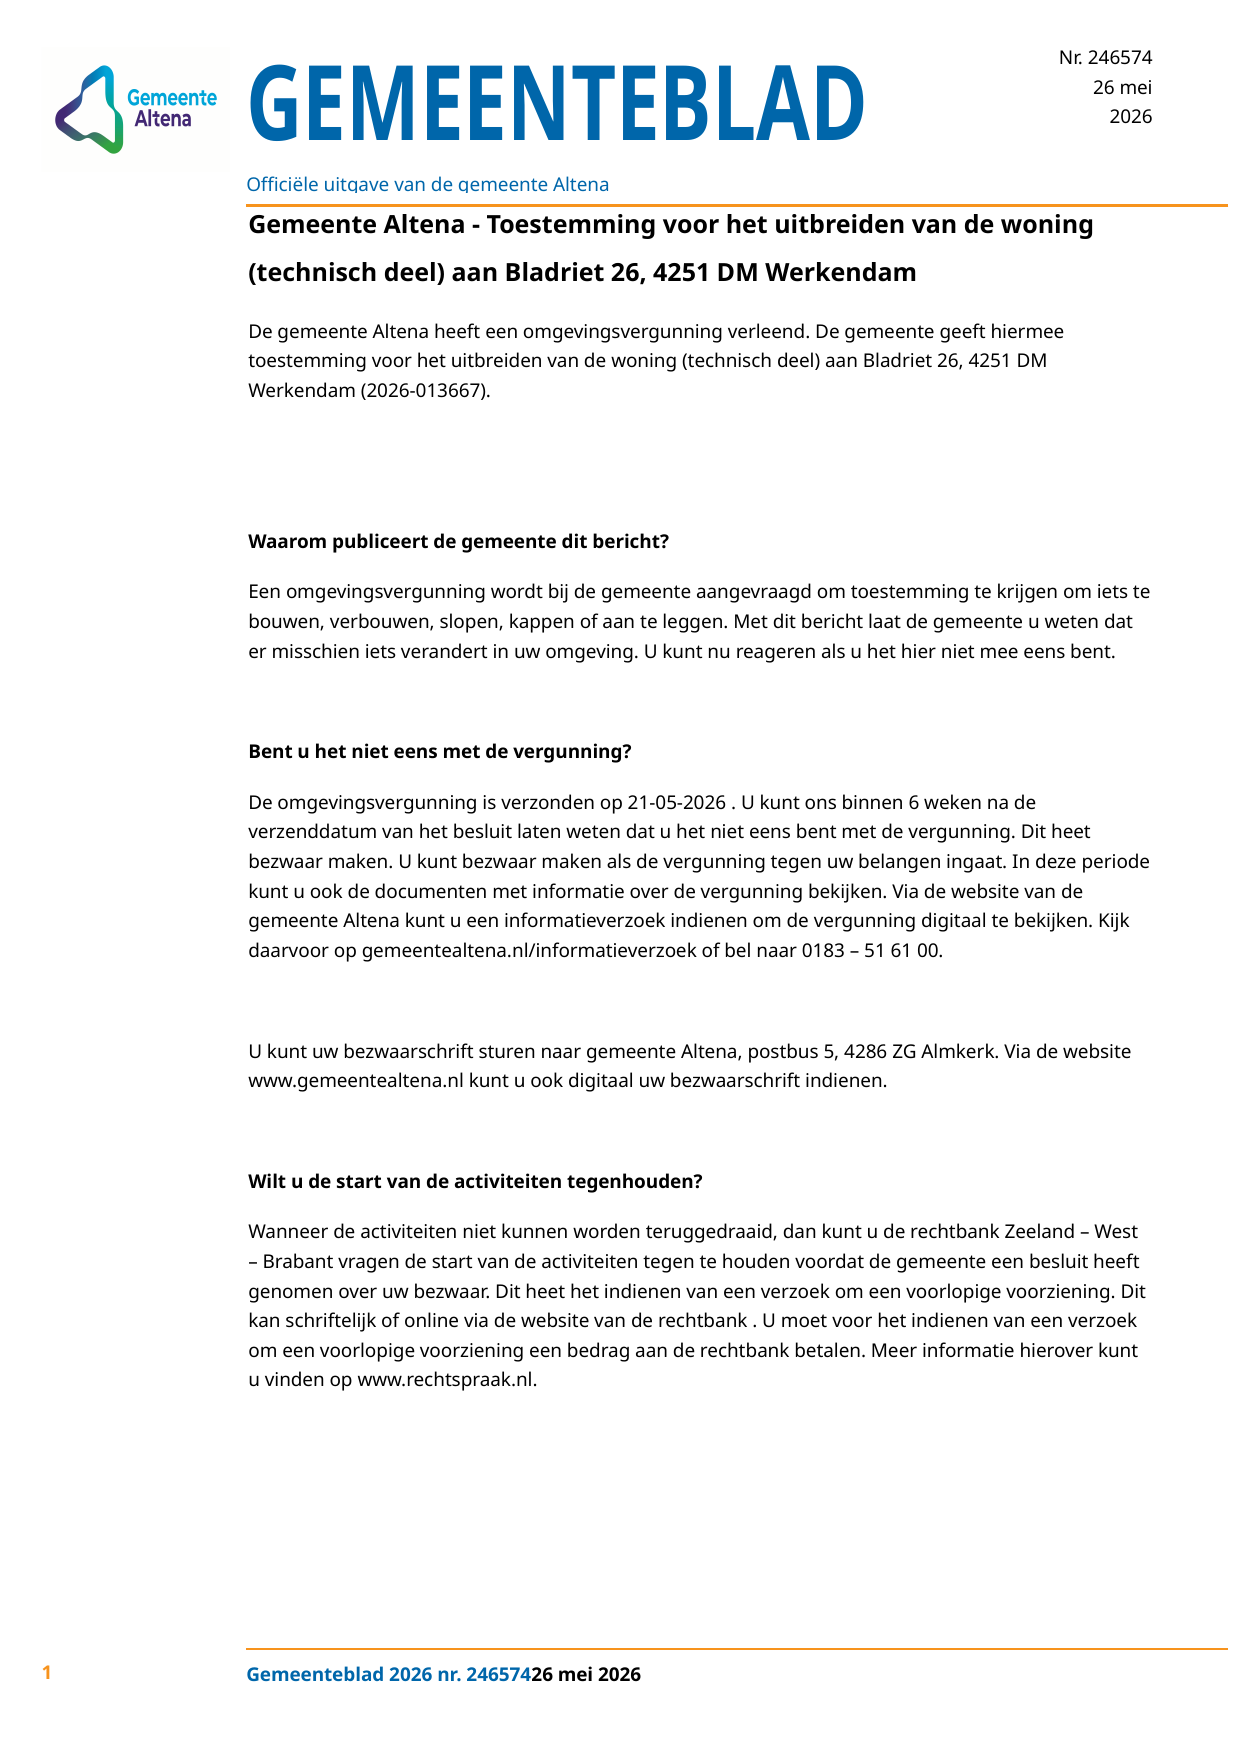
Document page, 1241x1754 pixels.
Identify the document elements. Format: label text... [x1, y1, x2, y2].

text Gemeente Altena - Toestemming voor het uitbreiden van de woning (technisch deel) aan Bladriet 26, 4251 DM Werkendam [248, 207, 1152, 288]
text De omgevingsvergunning is verzonden op 21-05-2026 . U kunt ons binnen 6 weken na de verzenddatum van het besluit laten weten dat u het niet eens bent met de vergunning. Dit heet bezwaar maken. U kunt bezwaar maken als de vergunning tegen uw belangen ingaat. In deze periode kunt u ook de documenten met informatie over de vergunning bekijken. Via de website van de gemeente Altena kunt u een informatieverzoek indienen om de vergunning digitaal te bekijken. Kijk daarvoor op gemeentealtena.nl/informatieverzoek of bel naar 0183 – 51 61 00. [248, 789, 1152, 963]
text Waarom publiceert de gemeente dit bericht? [248, 528, 1152, 554]
text De gemeente Altena heeft een omgevingsvergunning verleend. De gemeente geeft hiermee toestemming voor het uitbreiden van de woning (technisch deel) aan Bladriet 26, 4251 DM Werkendam (2026-013667). [248, 318, 1152, 403]
text Bent u het niet eens met de vergunning? [248, 739, 1152, 764]
picture [41, 47, 231, 172]
text Wilt u de start van de activiteiten tegenhouden? [248, 1168, 1152, 1194]
text Een omgevingsvergunning wordt bij de gemeente aangevraagd om toestemming te krijgen om iets te bouwen, verbouwen, slopen, kappen of aan te leggen. Met dit bericht laat de gemeente u weten dat er misschien iets verandert in uw omgeving. U kunt nu reageren als u het hier niet mee eens bent. [248, 579, 1152, 664]
text Wanneer de activiteiten niet kunnen worden teruggedraaid, dan kunt u de rechtbank Zeeland – West – Brabant vragen de start van de activiteiten tegen te houden voordat de gemeente een besluit heeft genomen over uw bezwaar. Dit heet het indienen van een verzoek om een voorlopige voorziening. Dit kan schriftelijk of online via de website van de rechtbank . U moet voor het indienen van een verzoek om een voorlopige voorziening een bedrag aan de rechtbank betalen. Meer informatie hierover kunt u vinden op www.rechtspraak.nl. [248, 1219, 1152, 1392]
text U kunt uw bezwaarschrift sturen naar gemeente Altena, postbus 5, 4286 ZG Almkerk. Via de website www.gemeentealtena.nl kunt u ook digitaal uw bezwaarschrift indienen. [248, 1038, 1152, 1093]
